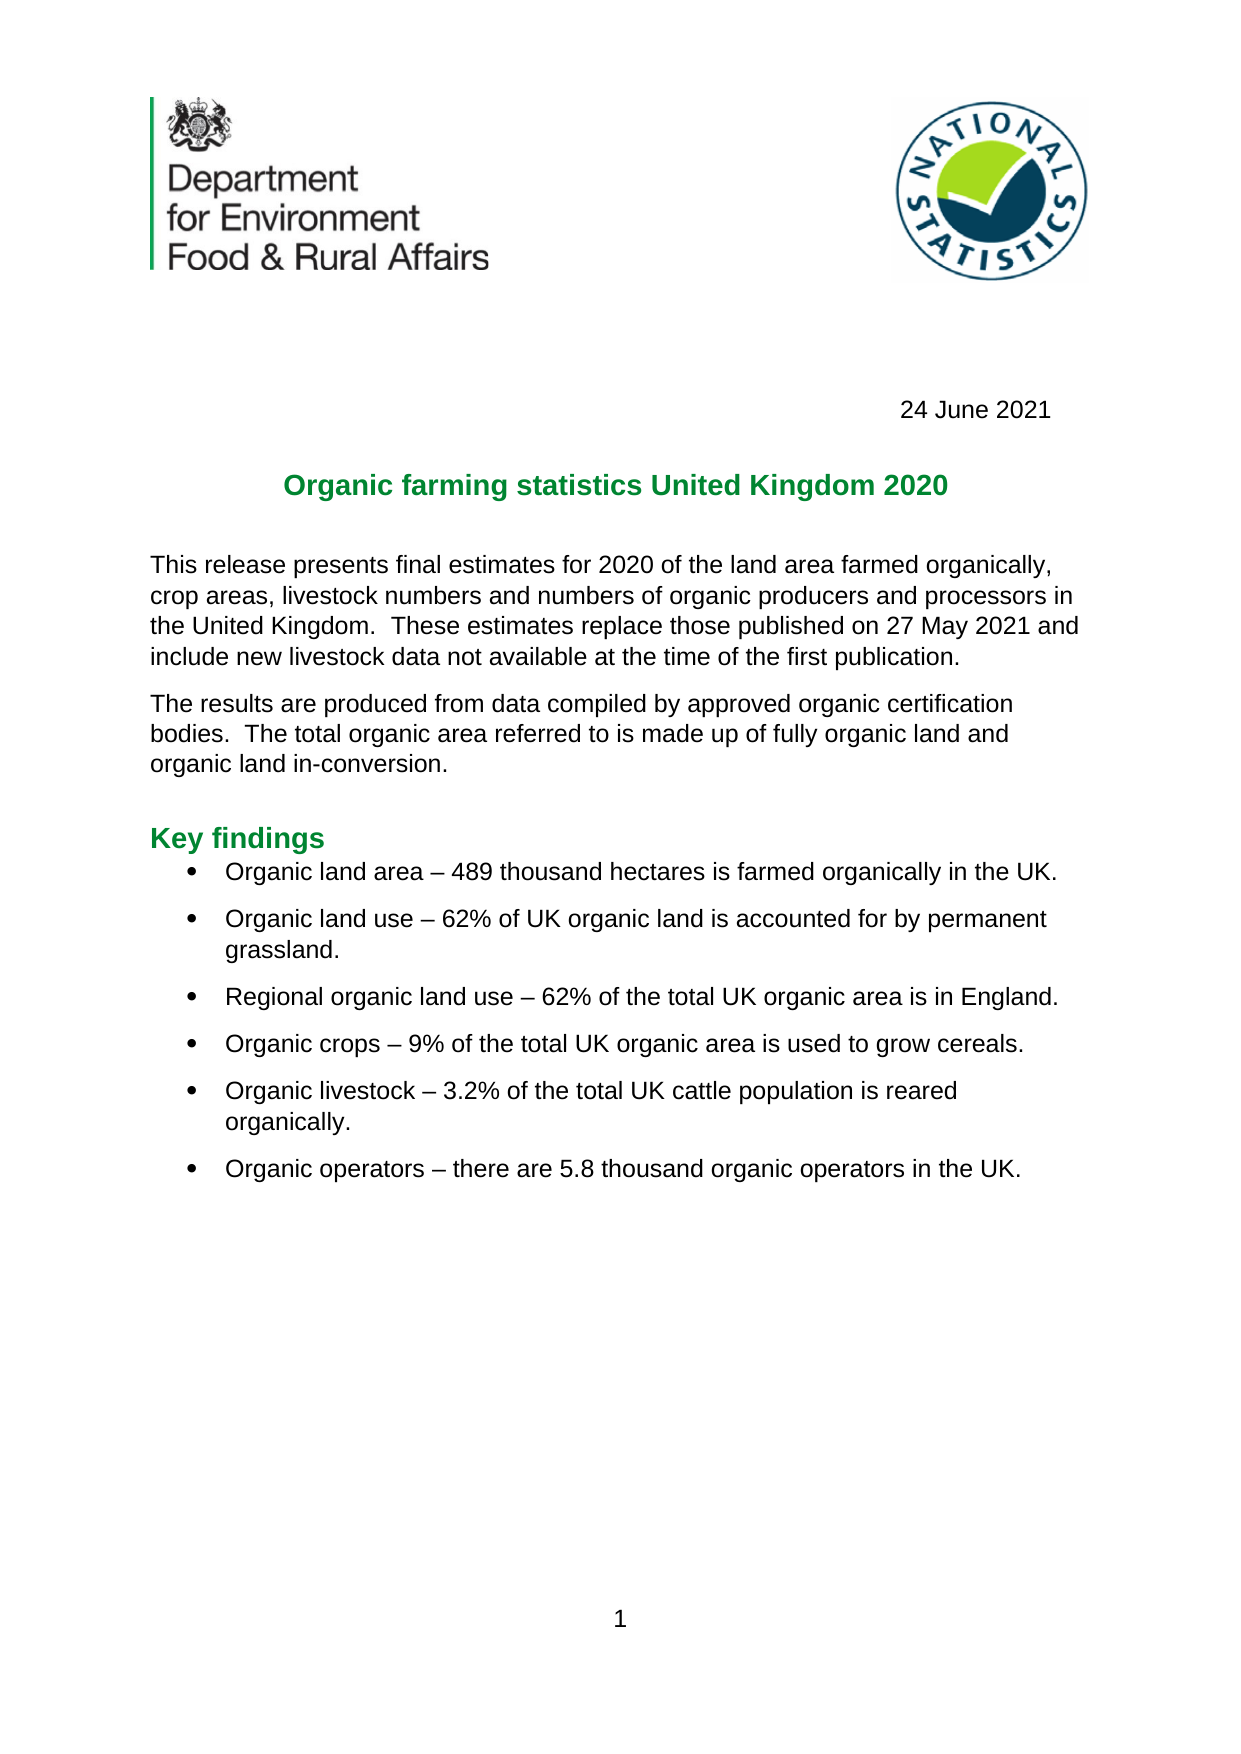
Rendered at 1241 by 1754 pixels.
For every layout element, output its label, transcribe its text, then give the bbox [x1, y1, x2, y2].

text This release presents final estimates for 2020 of the land area farmed organically, crop areas, livestock numbers and numbers of organic producers and processors in the United Kingdom. These estimates replace those published on 27 May 2021 and include new livestock data not available at the time of the first publication. [150, 550, 1090, 670]
list Organic operators – there are 5.8 thousand organic operators in the UK. [187, 1154, 1090, 1183]
text The results are produced from data compiled by approved organic certification bodies. The total organic area referred to is made up of fully organic land and organic land in-conversion. [150, 688, 1090, 778]
list Organic crops – 9% of the total UK organic area is used to grow cereals. [187, 1029, 1090, 1058]
list Organic land use – 62% of UK organic land is accounted for by permanent grassland. [187, 904, 1090, 963]
subtitle Organic farming statistics United Kingdom 2020 [150, 468, 1090, 501]
list Organic livestock – 3.2% of the total UK cattle population is reared organically. [187, 1076, 1090, 1135]
list Organic land area – 489 thousand hectares is farmed organically in the UK. [187, 857, 1090, 886]
subtitle Key findings [150, 821, 1090, 855]
list Regional organic land use – 62% of the total UK organic area is in England. [187, 982, 1090, 1011]
text 24 June 2021 [900, 396, 1090, 424]
